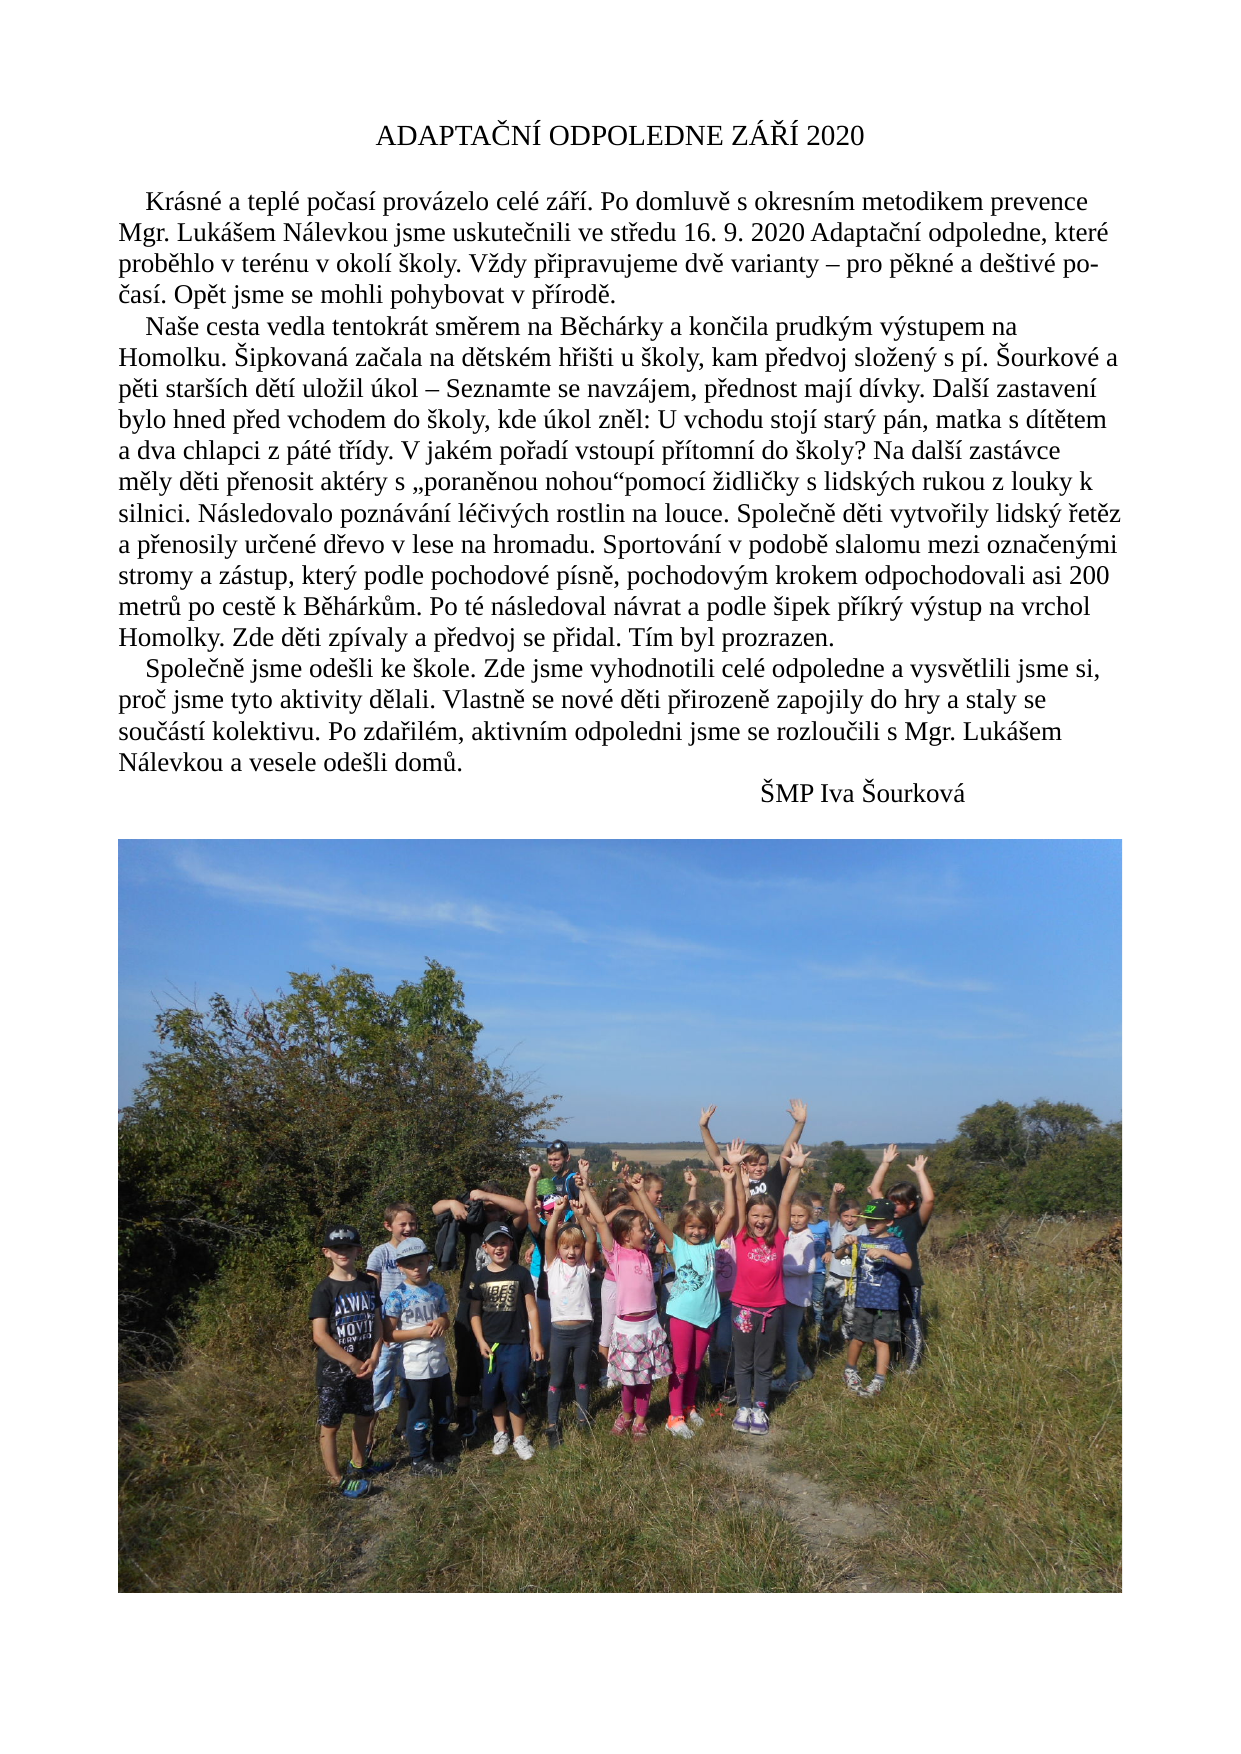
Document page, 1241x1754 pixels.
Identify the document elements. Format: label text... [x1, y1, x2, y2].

text ŠMP Iva Šourková [118, 777, 1122, 808]
text Krásné a teplé počasí provázelo celé září. Po domluvě s okresním metodikem prevence [118, 185, 1122, 216]
text ADAPTAČNÍ ODPOLEDNE ZÁŘÍ 2020 [118, 118, 1122, 152]
picture [118, 839, 1123, 1593]
text Mgr. Lukášem Nálevkou jsme uskutečnili ve středu 16. 9. 2020 Adaptační odpoledne, které [118, 216, 1122, 247]
text Společně jsme odešli ke škole. Zde jsme vyhodnotili celé odpoledne a vysvětlili jsme si, proč jsme tyto aktivity dělali. Vlastně se nové děti přirozeně zapojily do hry a staly se součástí kolektivu. Po zdařilém, aktivním odpoledni jsme se rozloučili s Mgr. Lukášem Nálevkou a vesele odešli domů. [118, 652, 1122, 777]
text Naše cesta vedla tentokrát směrem na Běchárky a končila prudkým výstupem na Homolku. Šipkovaná začala na dětském hřišti u školy, kam předvoj složený s pí. Šourkové a pěti starších dětí uložil úkol – Seznamte se navzájem, přednost mají dívky. Další zastavení bylo hned před vchodem do školy, kde úkol zněl: U vchodu stojí starý pán, matka s dítětem a dva chlapci z páté třídy. V jakém pořadí vstoupí přítomní do školy? Na další zastávce měly děti přenosit aktéry s „poraněnou nohou“pomocí židličky s lidských rukou z louky k silnici. Následovalo poznávání léčivých rostlin na louce. Společně děti vytvořily lidský řetěz a přenosily určené dřevo v lese na hromadu. Sportování v podobě slalomu mezi označenými stromy a zástup, který podle pochodové písně, pochodovým krokem odpochodovali asi 200 metrů po cestě k Běhárkům. Po té následoval návrat a podle šipek příkrý výstup na vrchol Homolky. Zde děti zpívaly a předvoj se přidal. Tím byl prozrazen. [118, 310, 1122, 652]
text časí. Opět jsme se mohli pohybovat v přírodě. [118, 279, 1122, 310]
text proběhlo v terénu v okolí školy. Vždy připravujeme dvě varianty – pro pěkné a deštivé po- [118, 247, 1122, 279]
